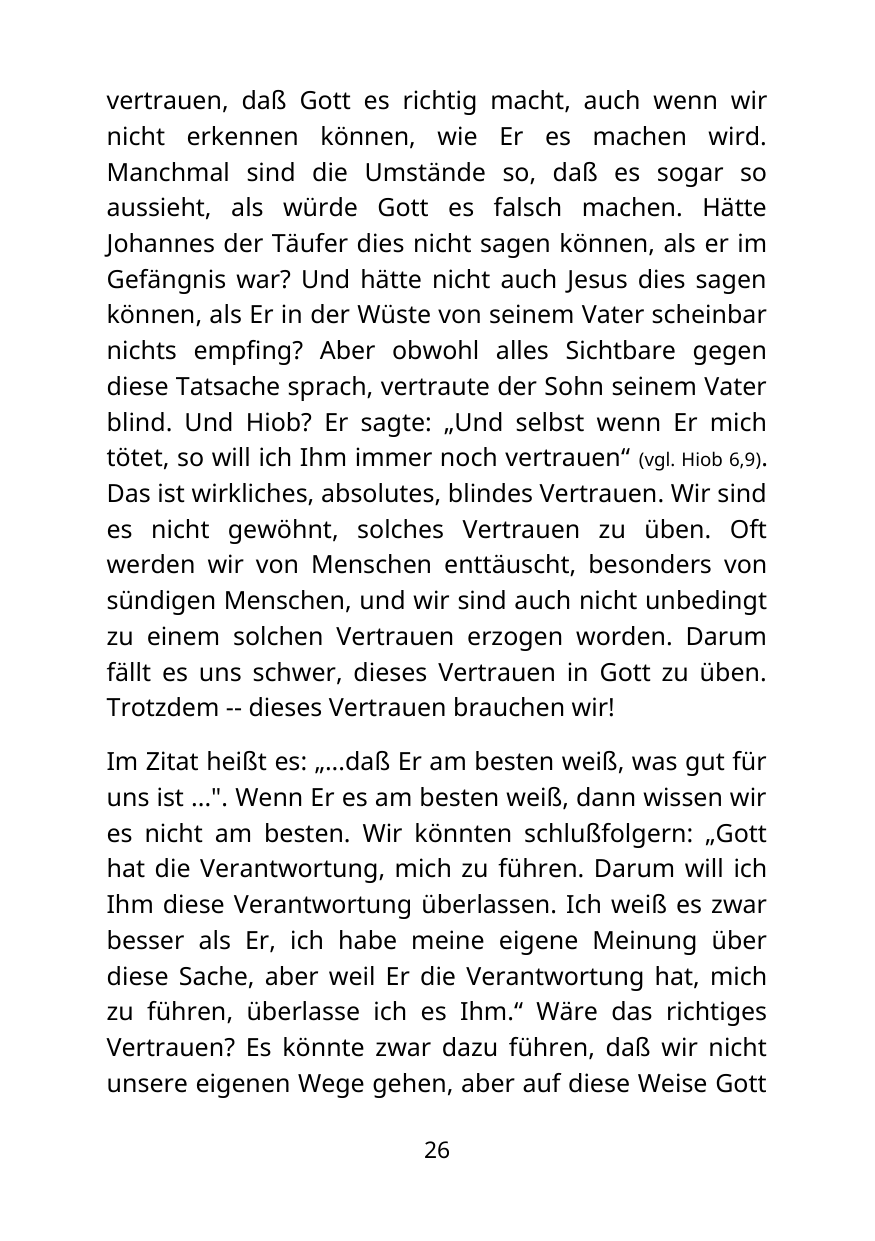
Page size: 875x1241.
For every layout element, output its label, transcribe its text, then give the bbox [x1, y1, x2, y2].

text Im Zitat heißt es: „...daß Er am besten weiß, was gut für uns ist ...". Wenn Er es am besten weiß, dann wissen wir es nicht am besten. Wir könnten schlußfolgern: „Gott hat die Verantwortung, mich zu führen. Darum will ich Ihm diese Verantwortung überlassen. Ich weiß es zwar besser als Er, ich habe meine eigene Meinung über diese Sache, aber weil Er die Verantwortung hat, mich zu führen, überlasse ich es Ihm.“ Wäre das richtiges Vertrauen? Es könnte zwar dazu führen, daß wir nicht unsere eigenen Wege gehen, aber auf diese Weise Gott [106, 744, 768, 1099]
text vertrauen, daß Gott es richtig macht, auch wenn wir nicht erkennen können, wie Er es machen wird. Manchmal sind die Umstände so, daß es sogar so aussieht, als würde Gott es falsch machen. Hätte Johannes der Täufer dies nicht sagen können, als er im Gefängnis war? Und hätte nicht auch Jesus dies sagen können, als Er in der Wüste von seinem Vater scheinbar nichts empfing? Aber obwohl alles Sichtbare gegen diese Tatsache sprach, vertraute der Sohn seinem Vater blind. Und Hiob? Er sagte: „Und selbst wenn Er mich tötet, so will ich Ihm immer noch vertrauen“ (vgl. Hiob 6,9). Das ist wirkliches, absolutes, blindes Vertrauen. Wir sind es nicht gewöhnt, solches Vertrauen zu üben. Oft werden wir von Menschen enttäuscht, besonders von sündigen Menschen, und wir sind auch nicht unbedingt zu einem solchen Vertrauen erzogen worden. Darum fällt es uns schwer, dieses Vertrauen in Gott zu üben. Trotzdem -- dieses Vertrauen brauchen wir! [106, 83, 768, 724]
